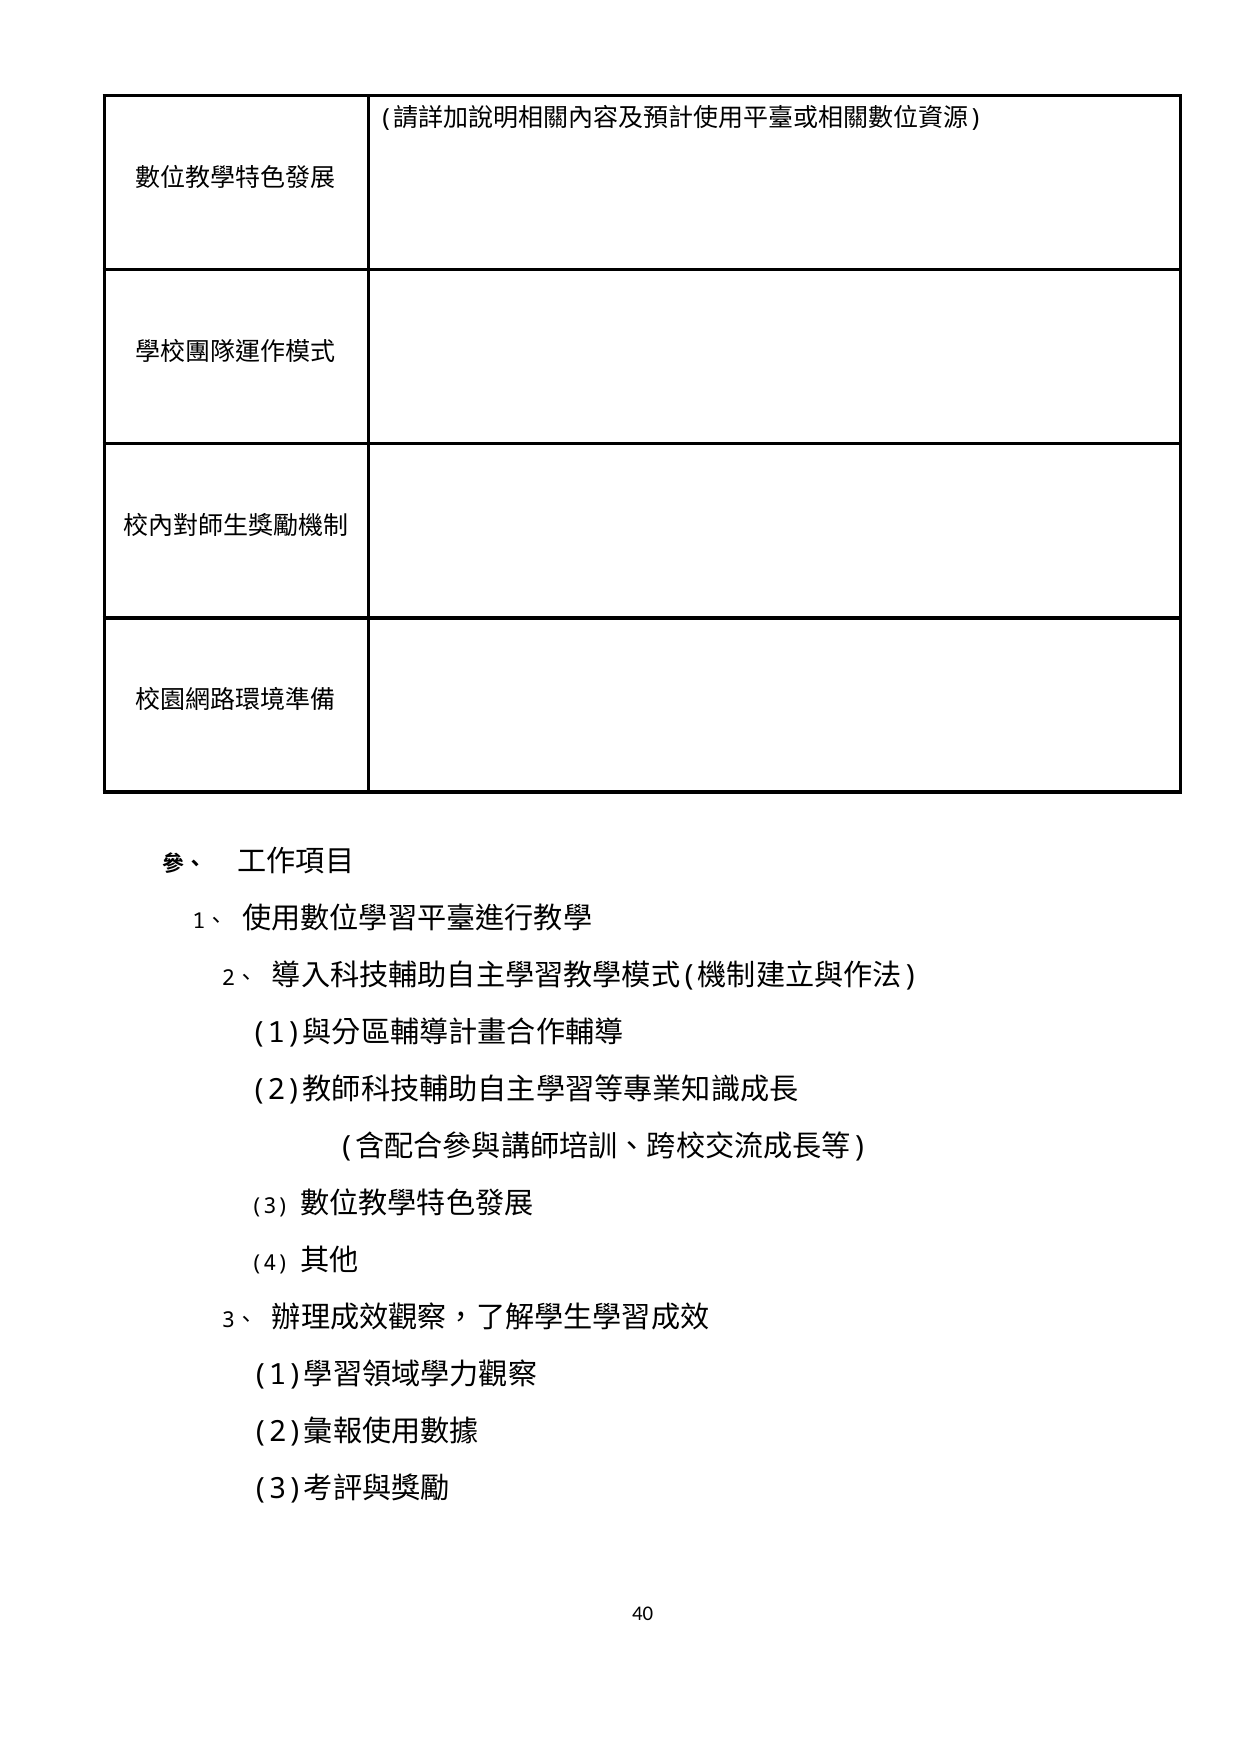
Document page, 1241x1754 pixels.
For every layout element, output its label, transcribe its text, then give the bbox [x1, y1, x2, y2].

table_cell 數位教學特色發展 [106, 97, 367, 268]
list 教師科技輔助自主學習等專業知識成長 [250, 1066, 1122, 1108]
table_cell 校園網路環境準備 [106, 620, 367, 790]
list 辦理成效觀察，了解學生學習成效 [222, 1293, 1122, 1336]
list 與分區輔導計畫合作輔導 [250, 1009, 1122, 1051]
list 彙報使用數據 [251, 1407, 1122, 1449]
table_cell [370, 445, 1179, 616]
list 考評與獎勵 [251, 1464, 1122, 1507]
table_cell (請詳加說明相關內容及預計使用平臺或相關數位資源) [370, 97, 1179, 268]
list 導入科技輔助自主學習教學模式(機制建立與作法) [222, 952, 1122, 994]
table_cell 學校團隊運作模式 [106, 271, 367, 442]
list 學習領域學力觀察 [251, 1350, 1122, 1393]
table_cell [370, 620, 1179, 790]
text (含配合參與講師培訓、跨校交流成長等) [250, 1123, 1122, 1165]
list 數位教學特色發展 [250, 1179, 1122, 1222]
list 使用數位學習平臺進行教學 [192, 895, 1122, 937]
table_cell [370, 271, 1179, 442]
list 工作項目 [162, 838, 1122, 880]
table_cell 校內對師生獎勵機制 [106, 445, 367, 616]
list 其他 [250, 1236, 1122, 1279]
